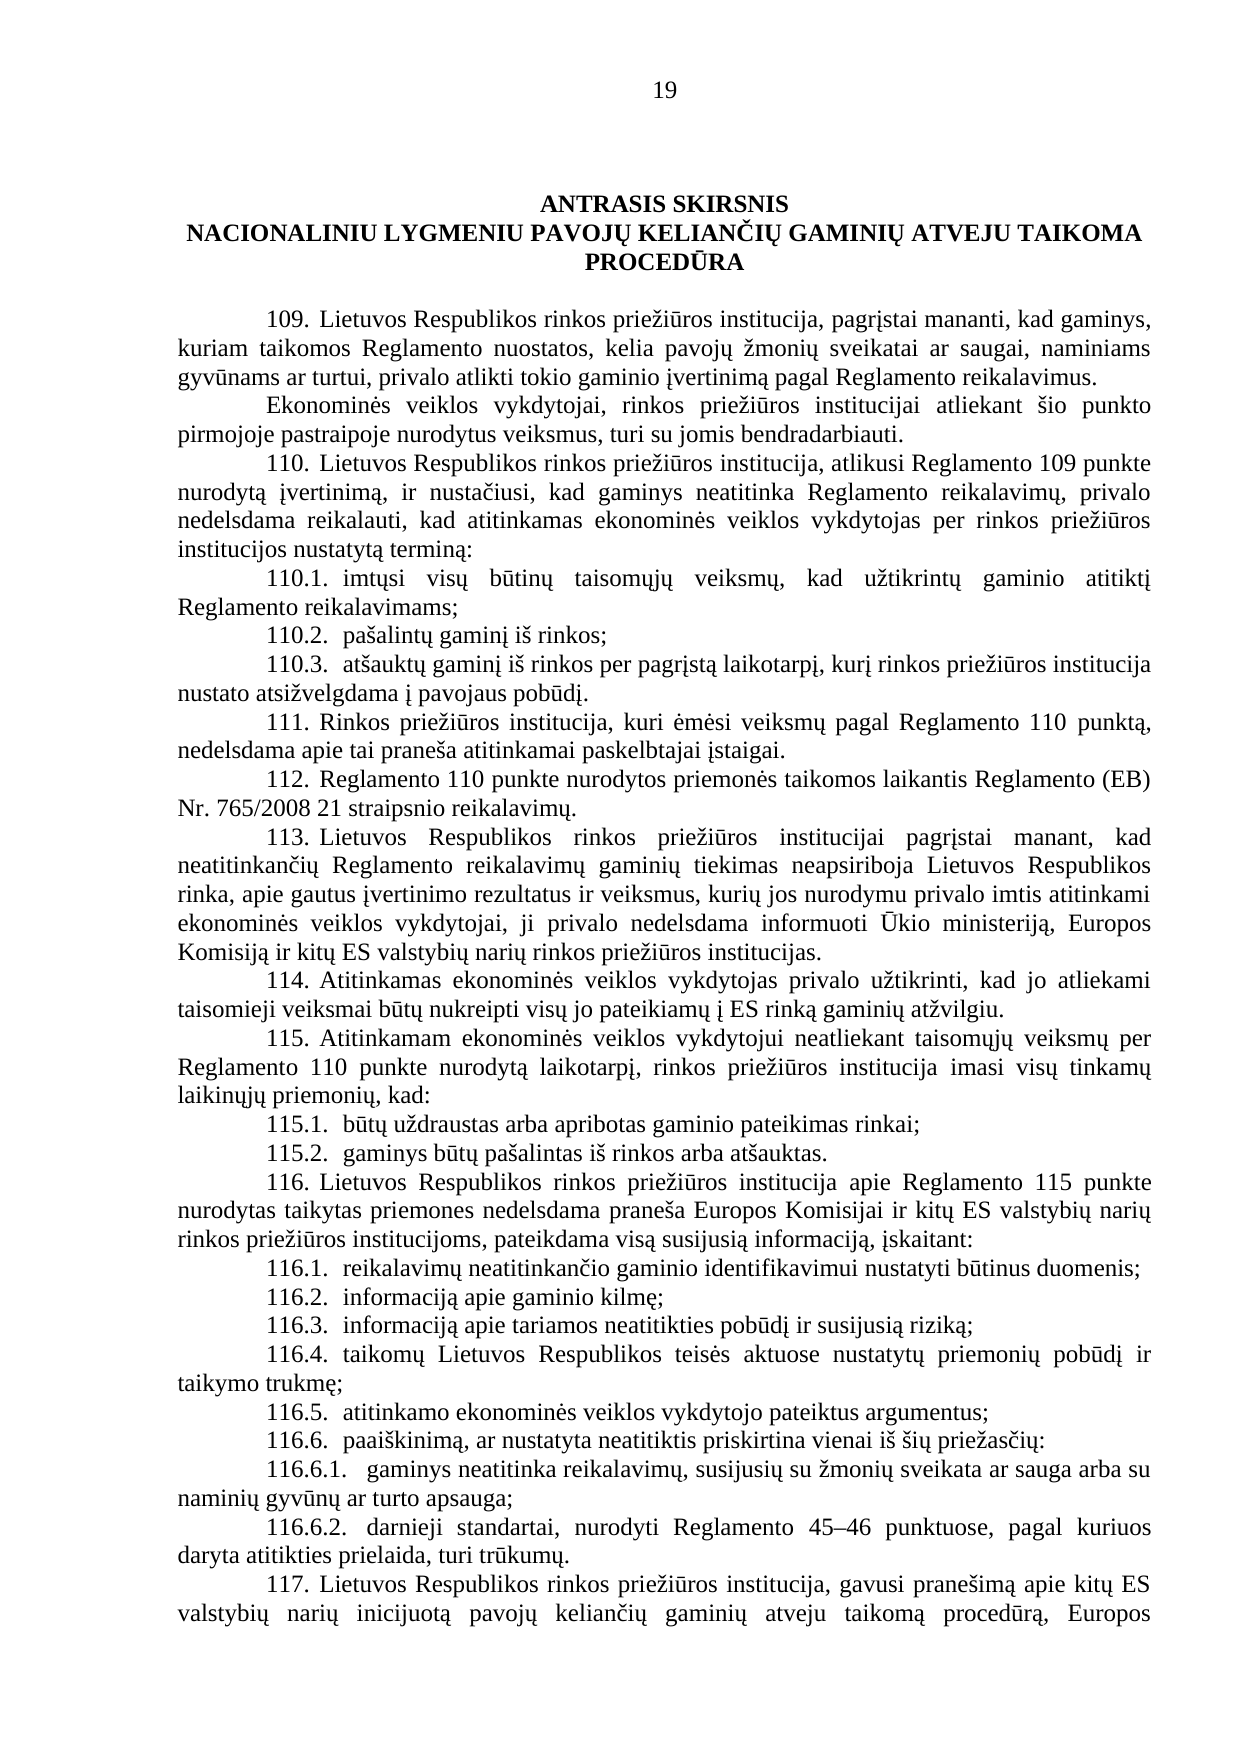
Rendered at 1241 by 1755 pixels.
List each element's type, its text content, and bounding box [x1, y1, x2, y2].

text 115. Atitinkamam ekonominės veiklos vykdytojui neatliekant taisomųjų veiksmų per Reglamento 110 punkte nurodytą laikotarpį, rinkos priežiūros institucija imasi visų tinkamų laikinųjų priemonių, kad: [177, 1023, 1152, 1109]
text 112. Reglamento 110 punkte nurodytos priemonės taikomos laikantis Reglamento (EB) Nr. 765/2008 21 straipsnio reikalavimų. [177, 764, 1152, 822]
text 116.4. taikomų Lietuvos Respublikos teisės aktuose nustatytų priemonių pobūdį ir taikymo trukmę; [177, 1339, 1152, 1397]
text 117. Lietuvos Respublikos rinkos priežiūros institucija, gavusi pranešimą apie kitų ES valstybių narių inicijuotą pavojų keliančių gaminių atveju taikomą procedūrą, Europos [177, 1569, 1152, 1627]
text 115.1. būtų uždraustas arba apribotas gaminio pateikimas rinkai; [177, 1109, 1152, 1138]
text 116. Lietuvos Respublikos rinkos priežiūros institucija apie Reglamento 115 punkte nurodytas taikytas priemones nedelsdama praneša Europos Komisijai ir kitų ES valstybių narių rinkos priežiūros institucijoms, pateikdama visą susijusią informaciją, įskaitant: [177, 1167, 1152, 1253]
text 110.3. atšauktų gaminį iš rinkos per pagrįstą laikotarpį, kurį rinkos priežiūros institucija nustato atsižvelgdama į pavojaus pobūdį. [177, 649, 1152, 707]
text 114. Atitinkamas ekonominės veiklos vykdytojas privalo užtikrinti, kad jo atliekami taisomieji veiksmai būtų nukreipti visų jo pateikiamų į ES rinką gaminių atžvilgiu. [177, 966, 1152, 1023]
text 116.6.2. darnieji standartai, nurodyti Reglamento 45–46 punktuose, pagal kuriuos daryta atitikties prielaida, turi trūkumų. [177, 1512, 1152, 1569]
text 115.2. gaminys būtų pašalintas iš rinkos arba atšauktas. [177, 1138, 1152, 1167]
text 111. Rinkos priežiūros institucija, kuri ėmėsi veiksmų pagal Reglamento 110 punktą, nedelsdama apie tai praneša atitinkamai paskelbtajai įstaigai. [177, 707, 1152, 764]
text Nacionaliniu lygmeniu pavojų keliančių gaminių atveju taikoma procedūra [177, 218, 1152, 276]
text 113. Lietuvos Respublikos rinkos priežiūros institucijai pagrįstai manant, kad neatitinkančių Reglamento reikalavimų gaminių tiekimas neapsiriboja Lietuvos Respublikos rinka, apie gautus įvertinimo rezultatus ir veiksmus, kurių jos nurodymu privalo imtis atitinkami ekonominės veiklos vykdytojai, ji privalo nedelsdama informuoti Ūkio ministeriją, Europos Komisiją ir kitų ES valstybių narių rinkos priežiūros institucijas. [177, 822, 1152, 966]
text 116.1. reikalavimų neatitinkančio gaminio identifikavimui nustatyti būtinus duomenis; [177, 1253, 1152, 1282]
text Ekonominės veiklos vykdytojai, rinkos priežiūros institucijai atliekant šio punkto pirmojoje pastraipoje nurodytus veiksmus, turi su jomis bendradarbiauti. [177, 391, 1152, 448]
text 109. Lietuvos Respublikos rinkos priežiūros institucija, pagrįstai mananti, kad gaminys, kuriam taikomos Reglamento nuostatos, kelia pavojų žmonių sveikatai ar saugai, naminiams gyvūnams ar turtui, privalo atlikti tokio gaminio įvertinimą pagal Reglamento reikalavimus. [177, 304, 1152, 391]
text 116.6.1. gaminys neatitinka reikalavimų, susijusių su žmonių sveikata ar sauga arba su naminių gyvūnų ar turto apsauga; [177, 1454, 1152, 1512]
text 116.6. paaiškinimą, ar nustatyta neatitiktis priskirtina vienai iš šių priežasčių: [177, 1426, 1152, 1454]
text 110.1. imtųsi visų būtinų taisomųjų veiksmų, kad užtikrintų gaminio atitiktį Reglamento reikalavimams; [177, 563, 1152, 621]
text 116.3. informaciją apie tariamos neatitikties pobūdį ir susijusią riziką; [177, 1311, 1152, 1339]
text 116.2. informaciją apie gaminio kilmę; [177, 1282, 1152, 1311]
text Antrasis skirsnis [177, 189, 1152, 218]
text 110. Lietuvos Respublikos rinkos priežiūros institucija, atlikusi Reglamento 109 punkte nurodytą įvertinimą, ir nustačiusi, kad gaminys neatitinka Reglamento reikalavimų, privalo nedelsdama reikalauti, kad atitinkamas ekonominės veiklos vykdytojas per rinkos priežiūros institucijos nustatytą terminą: [177, 448, 1152, 563]
text 110.2. pašalintų gaminį iš rinkos; [177, 621, 1152, 649]
text 116.5. atitinkamo ekonominės veiklos vykdytojo pateiktus argumentus; [177, 1397, 1152, 1426]
